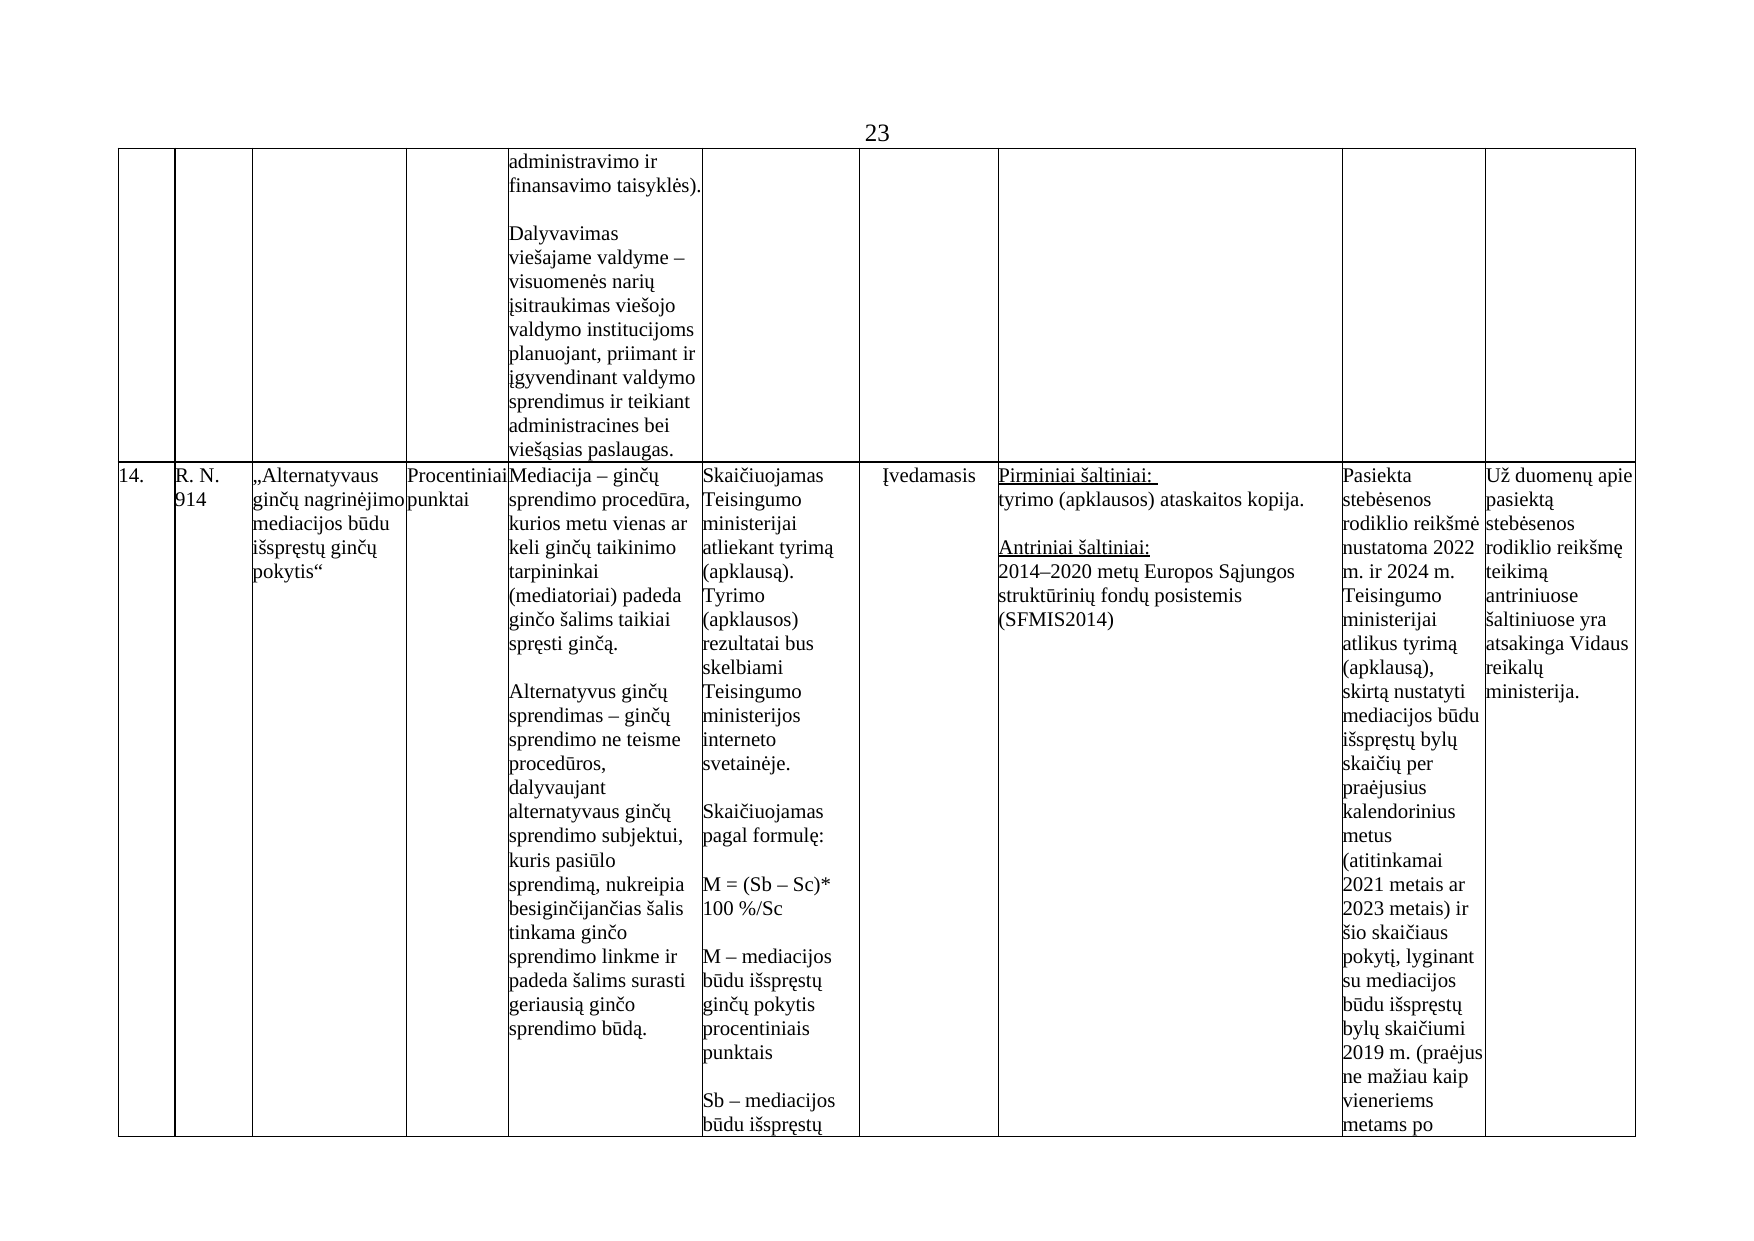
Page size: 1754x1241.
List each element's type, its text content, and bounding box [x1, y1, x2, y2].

table_cell [1486, 149, 1635, 461]
table_cell Pirminiai šaltiniai: tyrimo (apklausos) ataskaitos kopija. Antriniai šaltiniai: 2014–2020 metų Europos Sąjungos struktūrinių fondų posistemis (SFMIS2014) [999, 463, 1342, 1136]
table_cell „Alternatyvaus ginčų nagrinėjimo mediacijos būdu išspręstų ginčų pokytis“ [253, 463, 406, 1136]
table_cell Už duomenų apie pasiektą stebėsenos rodiklio reikšmę teikimą antriniuose šaltiniuose yra atsakinga Vidaus reikalų ministerija. [1486, 463, 1635, 1136]
table_cell [119, 149, 174, 461]
table_cell Pasiekta stebėsenos rodiklio reikšmė nustatoma 2022 m. ir 2024 m. Teisingumo ministerijai atlikus tyrimą (apklausą), skirtą nustatyti mediacijos būdu išspręstų bylų skaičių per praėjusius kalendorinius metus (atitinkamai 2021 metais ar 2023 metais) ir šio skaičiaus pokytį, lyginant su mediacijos būdu išspręstų bylų skaičiumi 2019 m. (praėjus ne mažiau kaip vieneriems metams po [1343, 463, 1485, 1136]
table_cell [860, 149, 998, 461]
table_cell 14. [119, 463, 174, 1136]
table_cell [999, 149, 1342, 461]
table_cell Skaičiuojamas Teisingumo ministerijai atliekant tyrimą (apklausą). Tyrimo (apklausos) rezultatai bus skelbiami Teisingumo ministerijos interneto svetainėje. Skaičiuojamas pagal formulę: M = (Sb – Sc)* 100 %/Sc M – mediacijos būdu išspręstų ginčų pokytis procentiniais punktais Sb – mediacijos būdu išspręstų [703, 463, 859, 1136]
table_cell [703, 149, 859, 461]
table_cell [1343, 149, 1485, 461]
table_cell [253, 149, 406, 461]
table_cell Įvedamasis [860, 463, 998, 1136]
table_cell Procentiniai punktai [407, 463, 508, 1136]
table_cell administravimo ir finansavimo taisyklės). Dalyvavimas viešajame valdyme – visuomenės narių įsitraukimas viešojo valdymo institucijoms planuojant, priimant ir įgyvendinant valdymo sprendimus ir teikiant administracines bei viešąsias paslaugas. [509, 149, 702, 461]
table_cell Mediacija – ginčų sprendimo procedūra, kurios metu vienas ar keli ginčų taikinimo tarpininkai (mediatoriai) padeda ginčo šalims taikiai spręsti ginčą. Alternatyvus ginčų sprendimas – ginčų sprendimo ne teisme procedūros, dalyvaujant alternatyvaus ginčų sprendimo subjektui, kuris pasiūlo sprendimą, nukreipia besiginčijančias šalis tinkama ginčo sprendimo linkme ir padeda šalims surasti geriausią ginčo sprendimo būdą. [509, 463, 702, 1136]
table_cell [407, 149, 508, 461]
table_cell [176, 149, 252, 461]
table_cell R. N. 914 [176, 463, 252, 1136]
